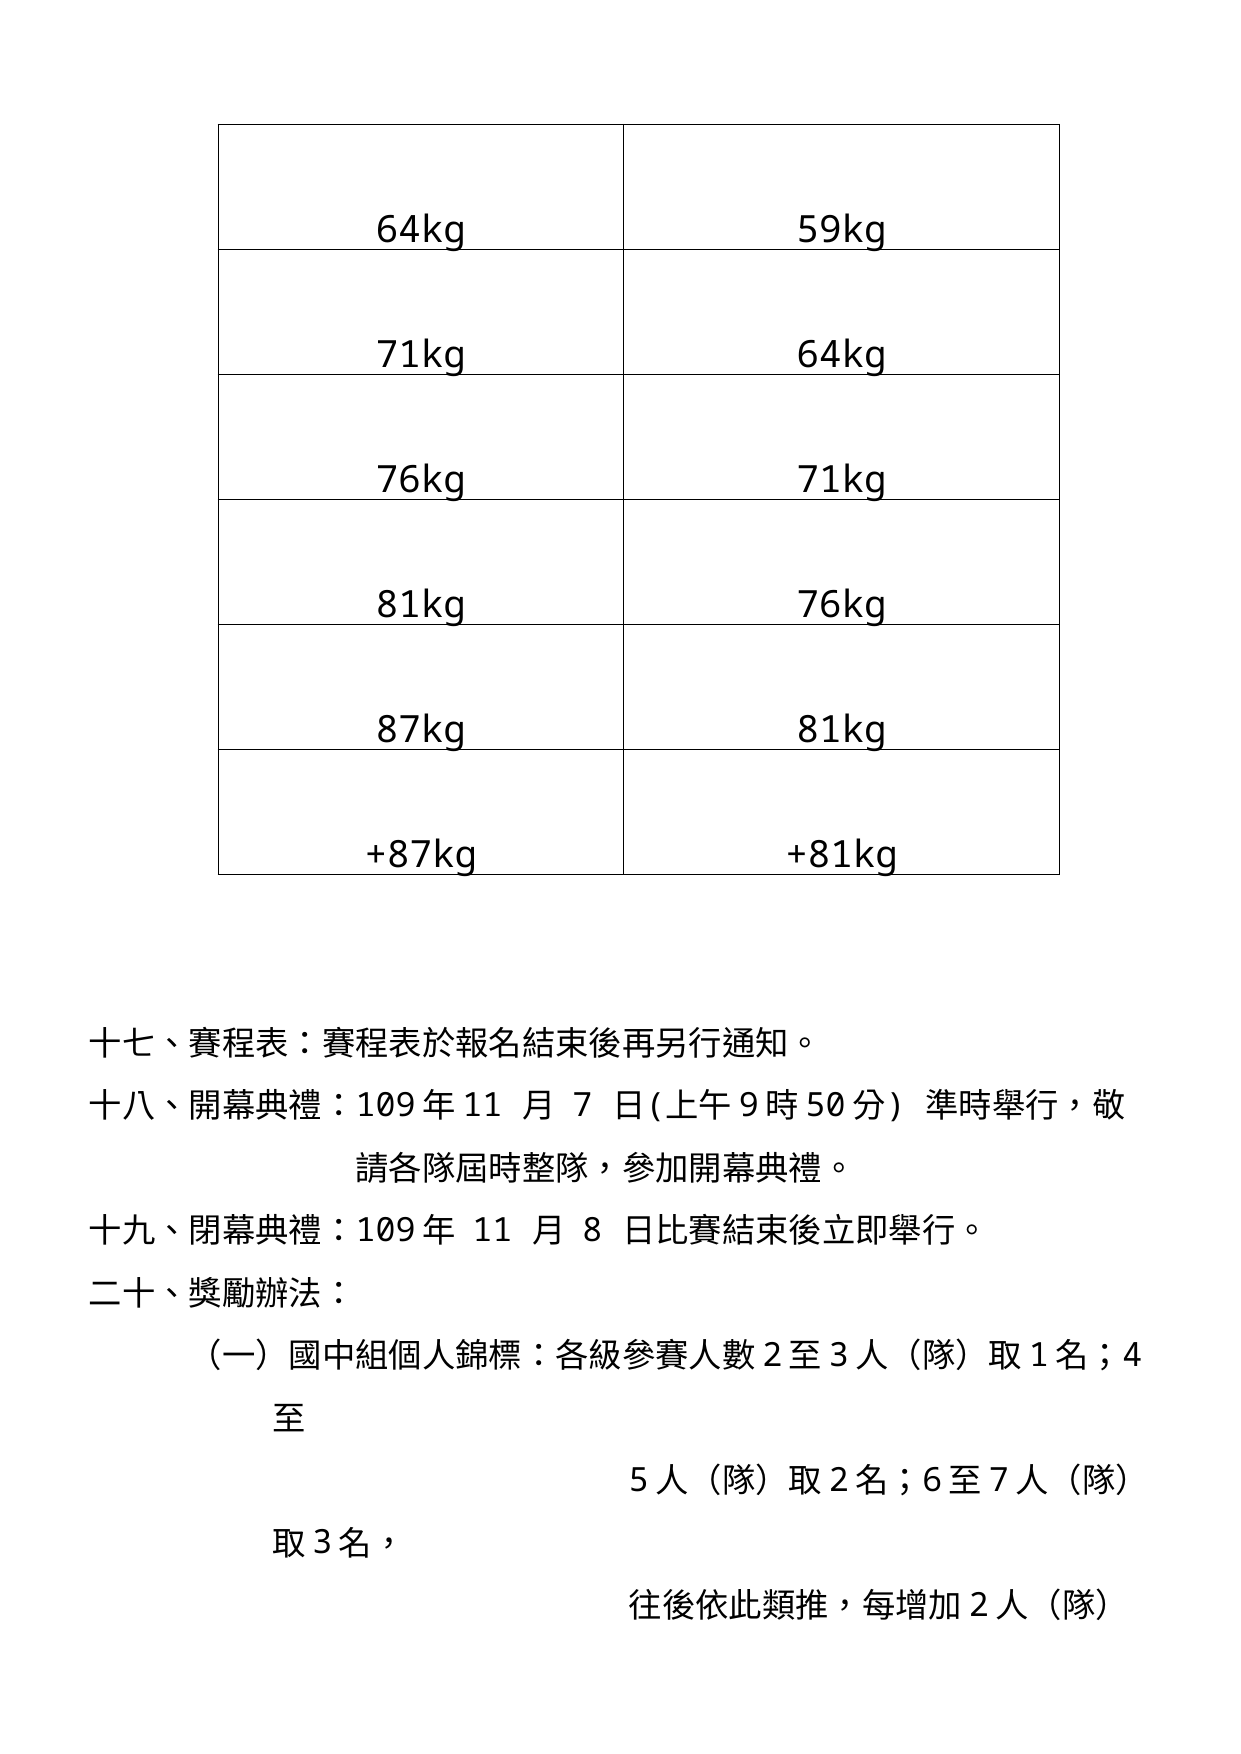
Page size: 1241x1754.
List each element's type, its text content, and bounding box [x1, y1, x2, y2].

table_cell +87kg [219, 750, 623, 874]
table_cell 76kg [219, 375, 623, 499]
table_cell 64kg [624, 250, 1059, 374]
table_cell 81kg [219, 500, 623, 624]
text 十七、賽程表：賽程表於報名結束後再另行通知。 [89, 999, 1152, 1061]
text 十九、閉幕典禮：109年 11 月 8 日比賽結束後立即舉行。 [89, 1186, 1152, 1249]
table_cell 64kg [219, 125, 623, 249]
table_cell +81kg [624, 750, 1059, 874]
table_cell 59kg [624, 125, 1059, 249]
text 5人（隊）取2名；6至7人（隊）取3名， [89, 1436, 1152, 1561]
text 十八、開幕典禮：109年11 月 7 日(上午9時50分) 準時舉行，敬請各隊屆時整隊，參加開幕典禮。 [89, 1061, 1152, 1186]
text （一）國中組個人錦標：各級參賽人數2至3人（隊）取1名；4至 [89, 1311, 1152, 1436]
table_cell 81kg [624, 625, 1059, 749]
table_cell 87kg [219, 625, 623, 749]
text 二十、獎勵辦法： [89, 1249, 1152, 1311]
table_cell 71kg [219, 250, 623, 374]
text 往後依此類推，每增加2人（隊） [89, 1561, 1152, 1624]
table_cell 76kg [624, 500, 1059, 624]
table_cell 71kg [624, 375, 1059, 499]
